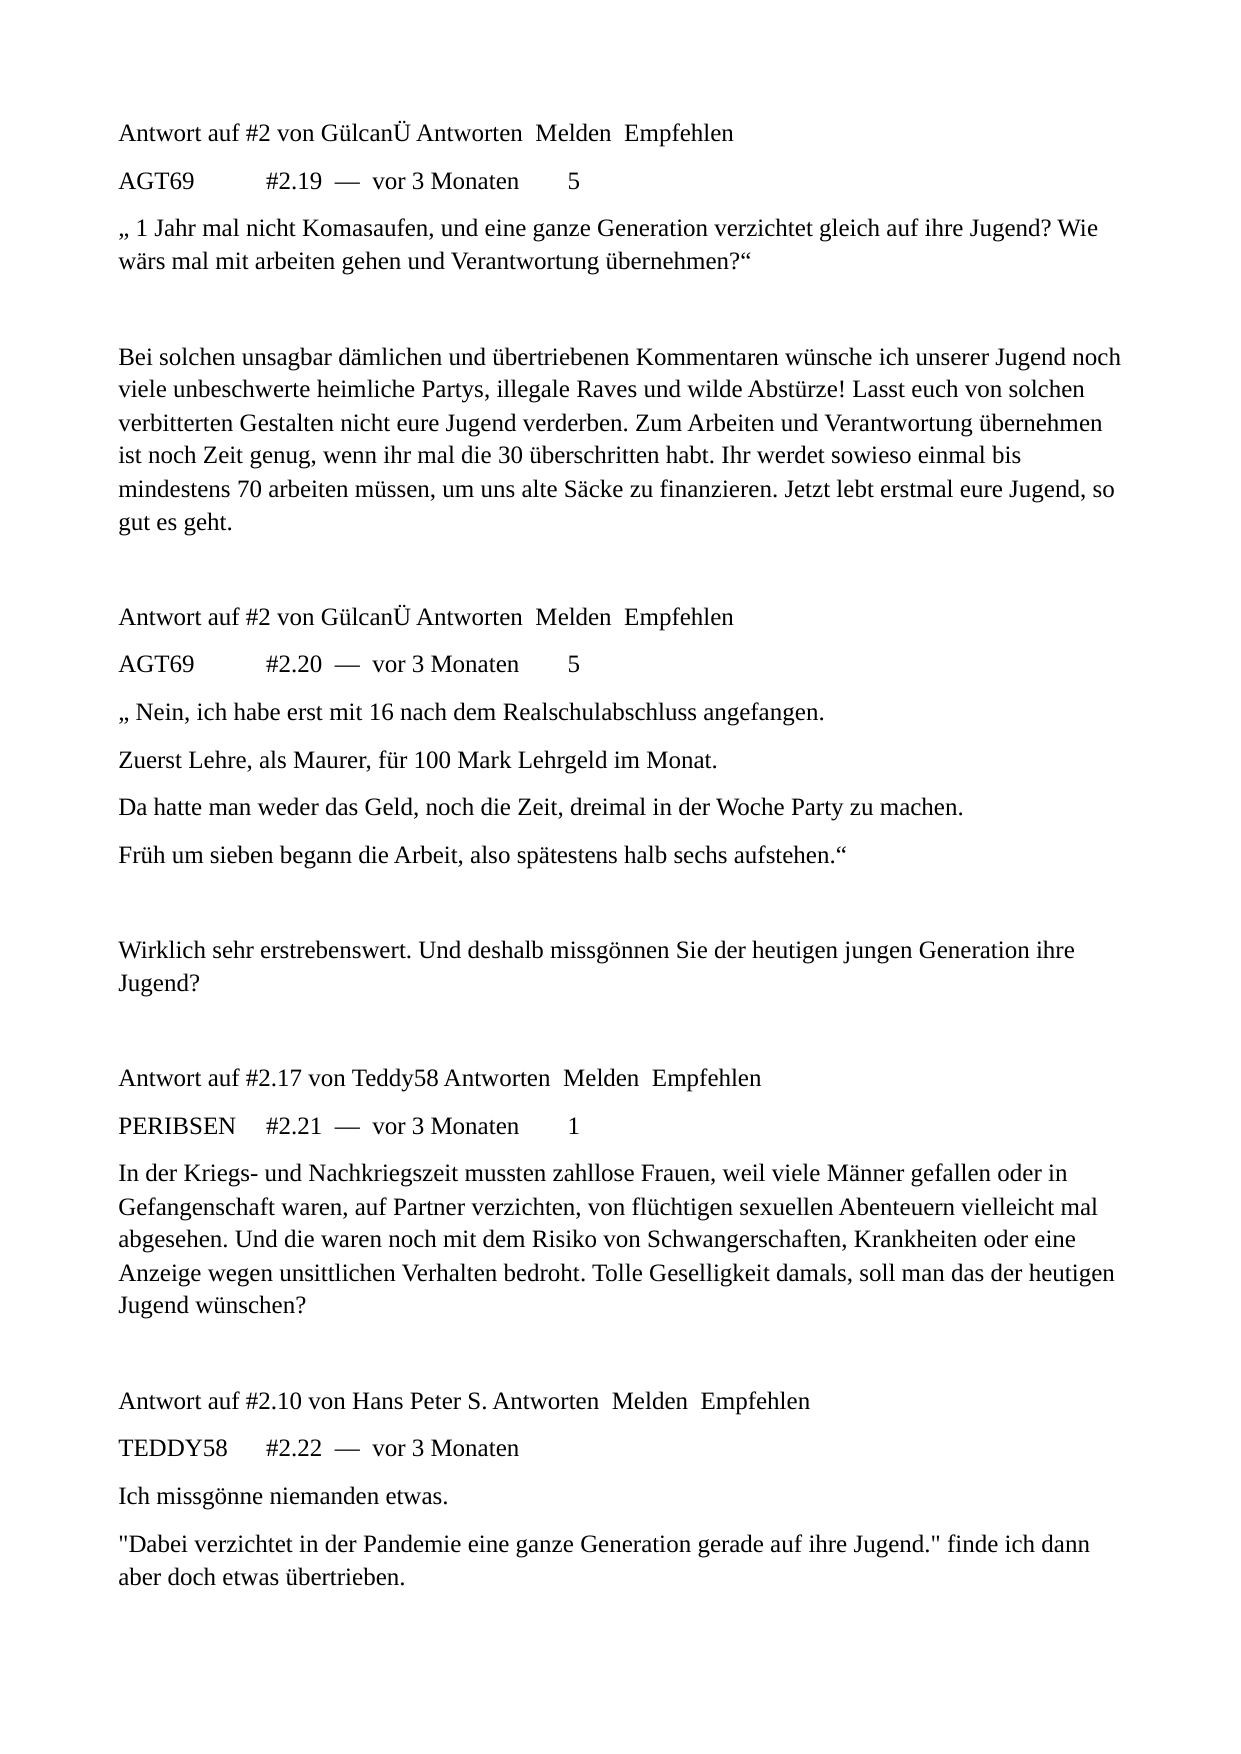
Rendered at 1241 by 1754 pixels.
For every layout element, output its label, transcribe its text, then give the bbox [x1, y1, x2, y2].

text Da hatte man weder das Geld, noch die Zeit, dreimal in der Woche Party zu machen. [118, 792, 1122, 821]
text Bei solchen unsagbar dämlichen und übertriebenen Kommentaren wünsche ich unserer Jugend noch viele unbeschwerte heimliche Partys, illegale Raves und wilde Abstürze! Lasst euch von solchen verbitterten Gestalten nicht eure Jugend verderben. Zum Arbeiten und Verantwortung übernehmen ist noch Zeit genug, wenn ihr mal die 30 überschritten habt. Ihr werdet sowieso einmal bis mindestens 70 arbeiten müssen, um uns alte Säcke zu finanzieren. Jetzt lebt erstmal eure Jugend, so gut es geht. [118, 342, 1122, 535]
text „ Nein, ich habe erst mit 16 nach dem Realschulabschluss angefangen. [118, 697, 1122, 726]
text In der Kriegs- und Nachkriegszeit mussten zahllose Frauen, weil viele Männer gefallen oder in Gefangenschaft waren, auf Partner verzichten, von flüchtigen sexuellen Abenteuern vielleicht mal abgesehen. Und die waren noch mit dem Risiko von Schwangerschaften, Krankheiten oder eine Anzeige wegen unsittlichen Verhalten bedroht. Tolle Geselligkeit damals, soll man das der heutigen Jugend wünschen? [118, 1158, 1122, 1319]
text „ 1 Jahr mal nicht Komasaufen, und eine ganze Generation verzichtet gleich auf ihre Jugend? Wie wärs mal mit arbeiten gehen und Verantwortung übernehmen?“ [118, 213, 1122, 275]
text Wirklich sehr erstrebenswert. Und deshalb missgönnen Sie der heutigen jungen Generation ihre Jugend? [118, 935, 1122, 997]
text Zuerst Lehre, als Maurer, für 100 Mark Lehrgeld im Monat. [118, 745, 1122, 773]
text "Dabei verzichtet in der Pandemie eine ganze Generation gerade auf ihre Jugend." finde ich dann aber doch etwas übertrieben. [118, 1529, 1122, 1590]
text AGT69 #2.20 — vor 3 Monaten 5 [118, 649, 1122, 678]
text Antwort auf #2 von GülcanÜ Antworten Melden Empfehlen [118, 602, 1122, 631]
text Antwort auf #2 von GülcanÜ Antworten Melden Empfehlen [118, 118, 1122, 147]
text PERIBSEN #2.21 — vor 3 Monaten 1 [118, 1111, 1122, 1140]
text Ich missgönne niemanden etwas. [118, 1481, 1122, 1510]
text TEDDY58 #2.22 — vor 3 Monaten [118, 1433, 1122, 1462]
text Früh um sieben begann die Arbeit, also spätestens halb sechs aufstehen.“ [118, 840, 1122, 869]
text Antwort auf #2.17 von Teddy58 Antworten Melden Empfehlen [118, 1063, 1122, 1092]
text AGT69 #2.19 — vor 3 Monaten 5 [118, 166, 1122, 194]
text Antwort auf #2.10 von Hans Peter S. Antworten Melden Empfehlen [118, 1386, 1122, 1414]
